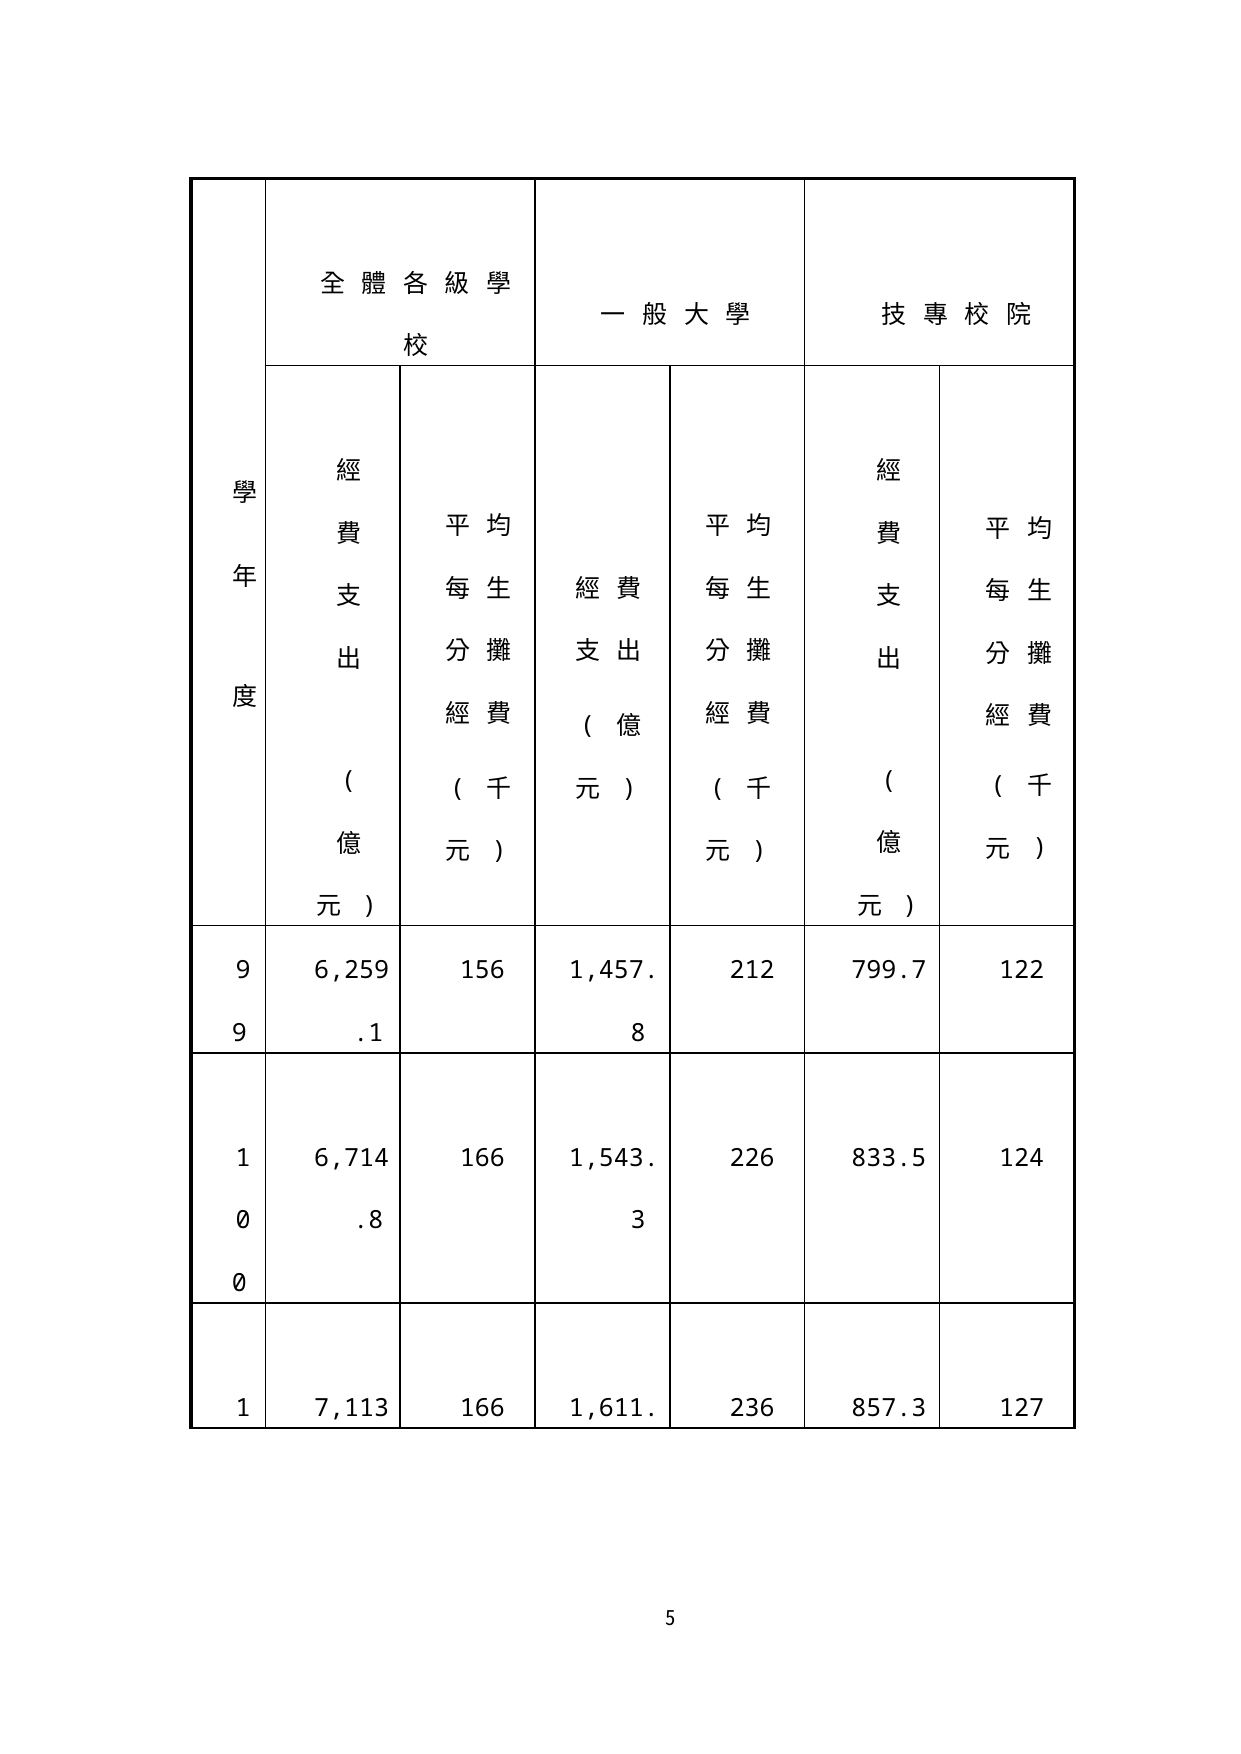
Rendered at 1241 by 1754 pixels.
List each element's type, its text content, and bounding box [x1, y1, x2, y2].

table_cell 99 [193, 926, 265, 1052]
table_cell 7,113 [266, 1304, 399, 1427]
table_cell 平均每生分攤經費 (千元) [940, 366, 1073, 924]
table_cell 經費支出 (億元) [805, 366, 939, 924]
table_cell 1,611. [536, 1304, 669, 1427]
table_cell 799.7 [805, 926, 939, 1052]
table_cell 226 [671, 1054, 804, 1302]
table_cell 1 [193, 1304, 265, 1427]
table_cell 100 [193, 1054, 265, 1302]
table_cell 127 [940, 1304, 1073, 1427]
table_header 全體各級學校 [266, 180, 534, 365]
table_cell 857.3 [805, 1304, 939, 1427]
table_cell 平均每生分攤經費 (千元) [401, 366, 534, 924]
table_cell 經費支出 (億元) [536, 366, 669, 924]
table_header 技專校院 [805, 180, 1073, 365]
table_cell 212 [671, 926, 804, 1052]
table_header 一般大學 [536, 180, 804, 365]
table_cell 124 [940, 1054, 1073, 1302]
table_cell 平均每生分攤經費 (千元) [671, 366, 804, 924]
table_cell 156 [401, 926, 534, 1052]
table_cell 236 [671, 1304, 804, 1427]
table_cell 166 [401, 1304, 534, 1427]
table_cell 經費支出 (億元) [266, 366, 399, 924]
table_cell 166 [401, 1054, 534, 1302]
table_cell 122 [940, 926, 1073, 1052]
table_cell 1,457.8 [536, 926, 669, 1052]
table_cell 6,714.8 [266, 1054, 399, 1302]
table_cell 833.5 [805, 1054, 939, 1302]
table_cell 6,259.1 [266, 926, 399, 1052]
table_header 學 年 度 [193, 180, 265, 924]
table_cell 1,543.3 [536, 1054, 669, 1302]
